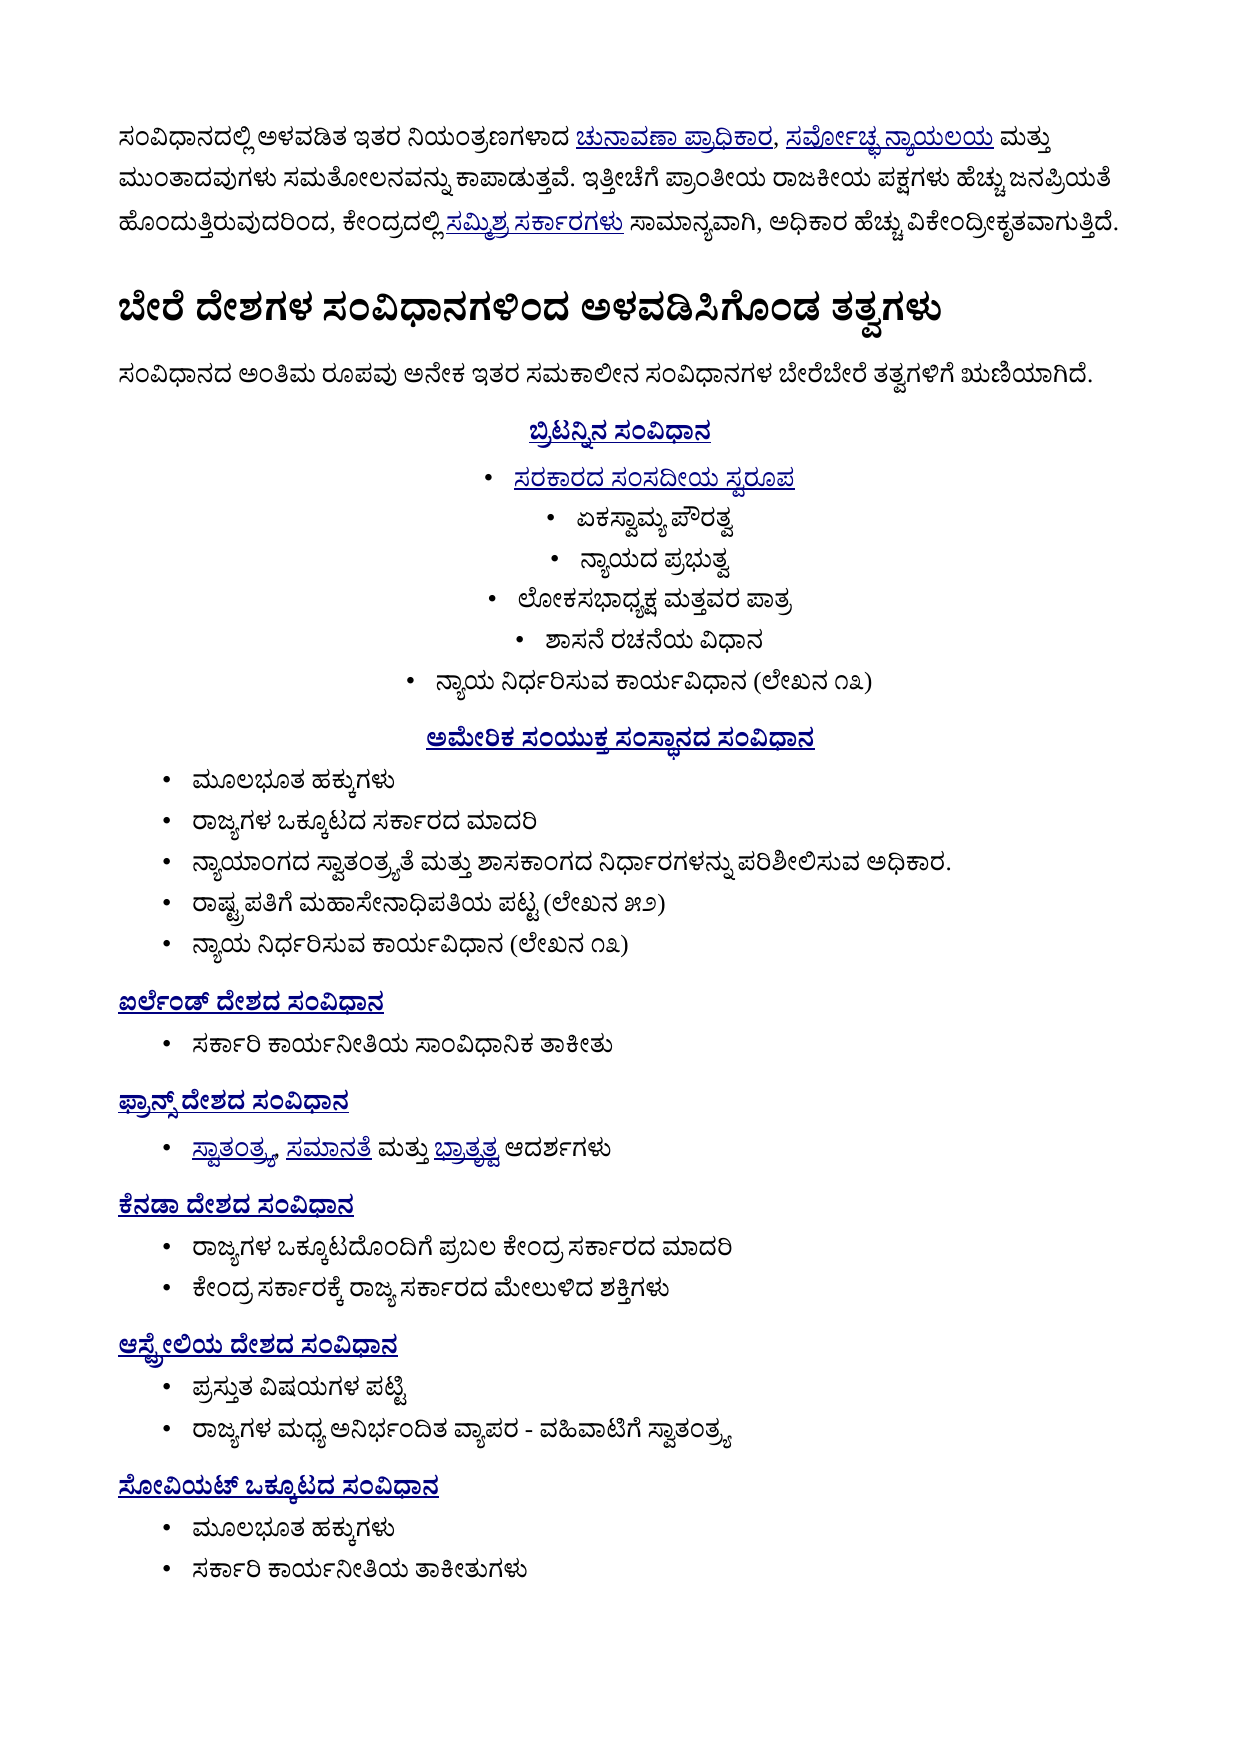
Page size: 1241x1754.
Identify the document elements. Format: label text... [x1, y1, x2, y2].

text ಅಮೇರಿಕ ಸಂಯುಕ್ತ ಸಂಸ್ಥಾನದ ಸಂವಿಧಾನ [118, 720, 1122, 754]
list ಮೂಲಭೂತ ಹಕ್ಕುಗಳು [162, 766, 1122, 807]
list ರಾಜ್ಯಗಳ ಒಕ್ಕೂಟದೊಂದಿಗೆ ಪ್ರಬಲ ಕೇಂದ್ರ ಸರ್ಕಾರದ ಮಾದರಿ [162, 1233, 1122, 1273]
list ಲೋಕಸಭಾಧ್ಯಕ್ಷ ಮತ್ತವರ ಪಾತ್ರ [162, 585, 1122, 626]
list ಏಕಸ್ವಾಮ್ಯ ಪೌರತ್ವ [162, 504, 1122, 544]
list ನ್ಯಾಯ ನಿರ್ಧರಿಸುವ ಕಾರ್ಯವಿಧಾನ (ಲೇಖನ ೧೩) [162, 929, 1122, 971]
text ಆಸ್ಟ್ರೇಲಿಯ ದೇಶದ ಸಂವಿಧಾನ [118, 1327, 1122, 1361]
list ನ್ಯಾಯಾಂಗದ ಸ್ವಾತಂತ್ರ್ಯತೆ ಮತ್ತು ಶಾಸಕಾಂಗದ ನಿರ್ಧಾರಗಳನ್ನು ಪರಿಶೀಲಿಸುವ ಅಧಿಕಾರ. [162, 847, 1122, 888]
text ಸಂವಿಧಾನದ ಅಂತಿಮ ರೂಪವು ಅನೇಕ ಇತರ ಸಮಕಾಲೀನ ಸಂವಿಧಾನಗಳ ಬೇರೆಬೇರೆ ತತ್ವಗಳಿಗೆ ಋಣಿಯಾಗಿದೆ. [118, 359, 1122, 400]
list ಸ್ವಾತಂತ್ರ್ಯ, ಸಮಾನತೆ ಮತ್ತು ಭ್ರಾತೃ‍ತ್ವ ಆದರ್ಶಗಳು [162, 1129, 1122, 1174]
list ರಾಷ್ಟ್ರಪತಿಗೆ ಮಹಾಸೇನಾಧಿಪತಿಯ ಪಟ್ಟ (ಲೇಖನ ೫೨) [162, 888, 1122, 929]
text ಐರ್ಲೆಂಡ್ ದೇಶದ ಸಂವಿಧಾನ [118, 983, 1122, 1017]
list ರಾಜ್ಯಗಳ ಮಧ್ಯ ಅನಿರ್ಭಂದಿತ ವ್ಯಾಪರ - ವಹಿವಾಟಿಗೆ ಸ್ವಾತಂತ್ರ್ಯ [162, 1414, 1122, 1455]
text ಸಂವಿಧಾನದಲ್ಲಿ ಅಳವಡಿತ ಇತರ ನಿಯಂತ್ರಣಗಳಾದ ಚುನಾವಣಾ ಪ್ರಾಧಿಕಾರ, ಸರ್ವೋಚ್ಛ ನ್ಯಾಯಲಯ ಮತ್ತು ಮುಂತಾದವುಗಳು ಸಮತೋಲನವನ್ನು ಕಾಪಾಡುತ್ತವೆ. ಇತ್ತೀಚೆಗೆ ಪ್ರಾಂತೀಯ ರಾಜಕೀಯ ಪಕ್ಷಗಳು ಹೆಚ್ಚು ಜನಪ್ರಿಯತೆ ಹೊಂದುತ್ತಿರುವುದರಿಂದ, ಕೇಂದ್ರದಲ್ಲಿ ಸಮ್ಮಿಶ್ರ ಸರ್ಕಾರಗಳು ಸಾಮಾನ್ಯವಾಗಿ, ಅಧಿಕಾರ ಹೆಚ್ಚು ವಿಕೇಂದ್ರೀಕೃತವಾಗುತ್ತಿದೆ. [118, 118, 1122, 248]
list ಮೂಲಭೂತ ಹಕ್ಕುಗಳು [162, 1514, 1122, 1554]
list ರಾಜ್ಯಗಳ ಒಕ್ಕೂಟದ ಸರ್ಕಾರದ ಮಾದರಿ [162, 807, 1122, 847]
list ಸರ್ಕಾರಿ ಕಾರ್ಯನೀತಿಯ ತಾಕೀತುಗಳು [162, 1554, 1122, 1595]
list ನ್ಯಾಯದ ಪ್ರಭುತ್ವ [162, 544, 1122, 585]
list ಪ್ರಸ್ತುತ ವಿಷಯಗಳ ಪಟ್ಟಿ [162, 1373, 1122, 1414]
list ಕೇಂದ್ರ ಸರ್ಕಾರಕ್ಕೆ ರಾಜ್ಯ ಸರ್ಕಾರದ ಮೇಲುಳಿದ ಶಕ್ತಿಗಳು [162, 1273, 1122, 1314]
list ಸರಕಾರದ ಸಂಸದೀಯ ಸ್ವರೂಪ [162, 459, 1122, 504]
text ಫ್ರಾನ್ಸ್ ದೇಶದ ಸಂವಿಧಾನ [118, 1083, 1122, 1117]
text ಸೋವಿಯಟ್ ಒಕ್ಕೂಟದ ಸಂವಿಧಾನ [118, 1467, 1122, 1501]
subtitle ಬೇರೆ ದೇಶಗಳ ಸಂವಿಧಾನಗಳಿಂದ ಅಳವಡಿಸಿಗೊಂಡ ತತ್ವಗಳು [118, 286, 1122, 347]
text ಕೆನಡಾ ದೇಶದ ಸಂವಿಧಾನ [118, 1186, 1122, 1221]
text ಬ್ರಿಟನ್ನಿನ ಸಂವಿಧಾನ [118, 413, 1122, 447]
list ಶಾಸನೆ ರಚನೆಯ ವಿಧಾನ [162, 626, 1122, 666]
list ಸರ್ಕಾರಿ ಕಾರ್ಯನೀತಿಯ ಸಾಂವಿಧಾನಿಕ ತಾಕೀತು [162, 1030, 1122, 1070]
list ನ್ಯಾಯ ನಿರ್ಧರಿಸುವ ಕಾರ್ಯವಿಧಾನ (ಲೇಖನ ೧೩) [162, 666, 1122, 707]
